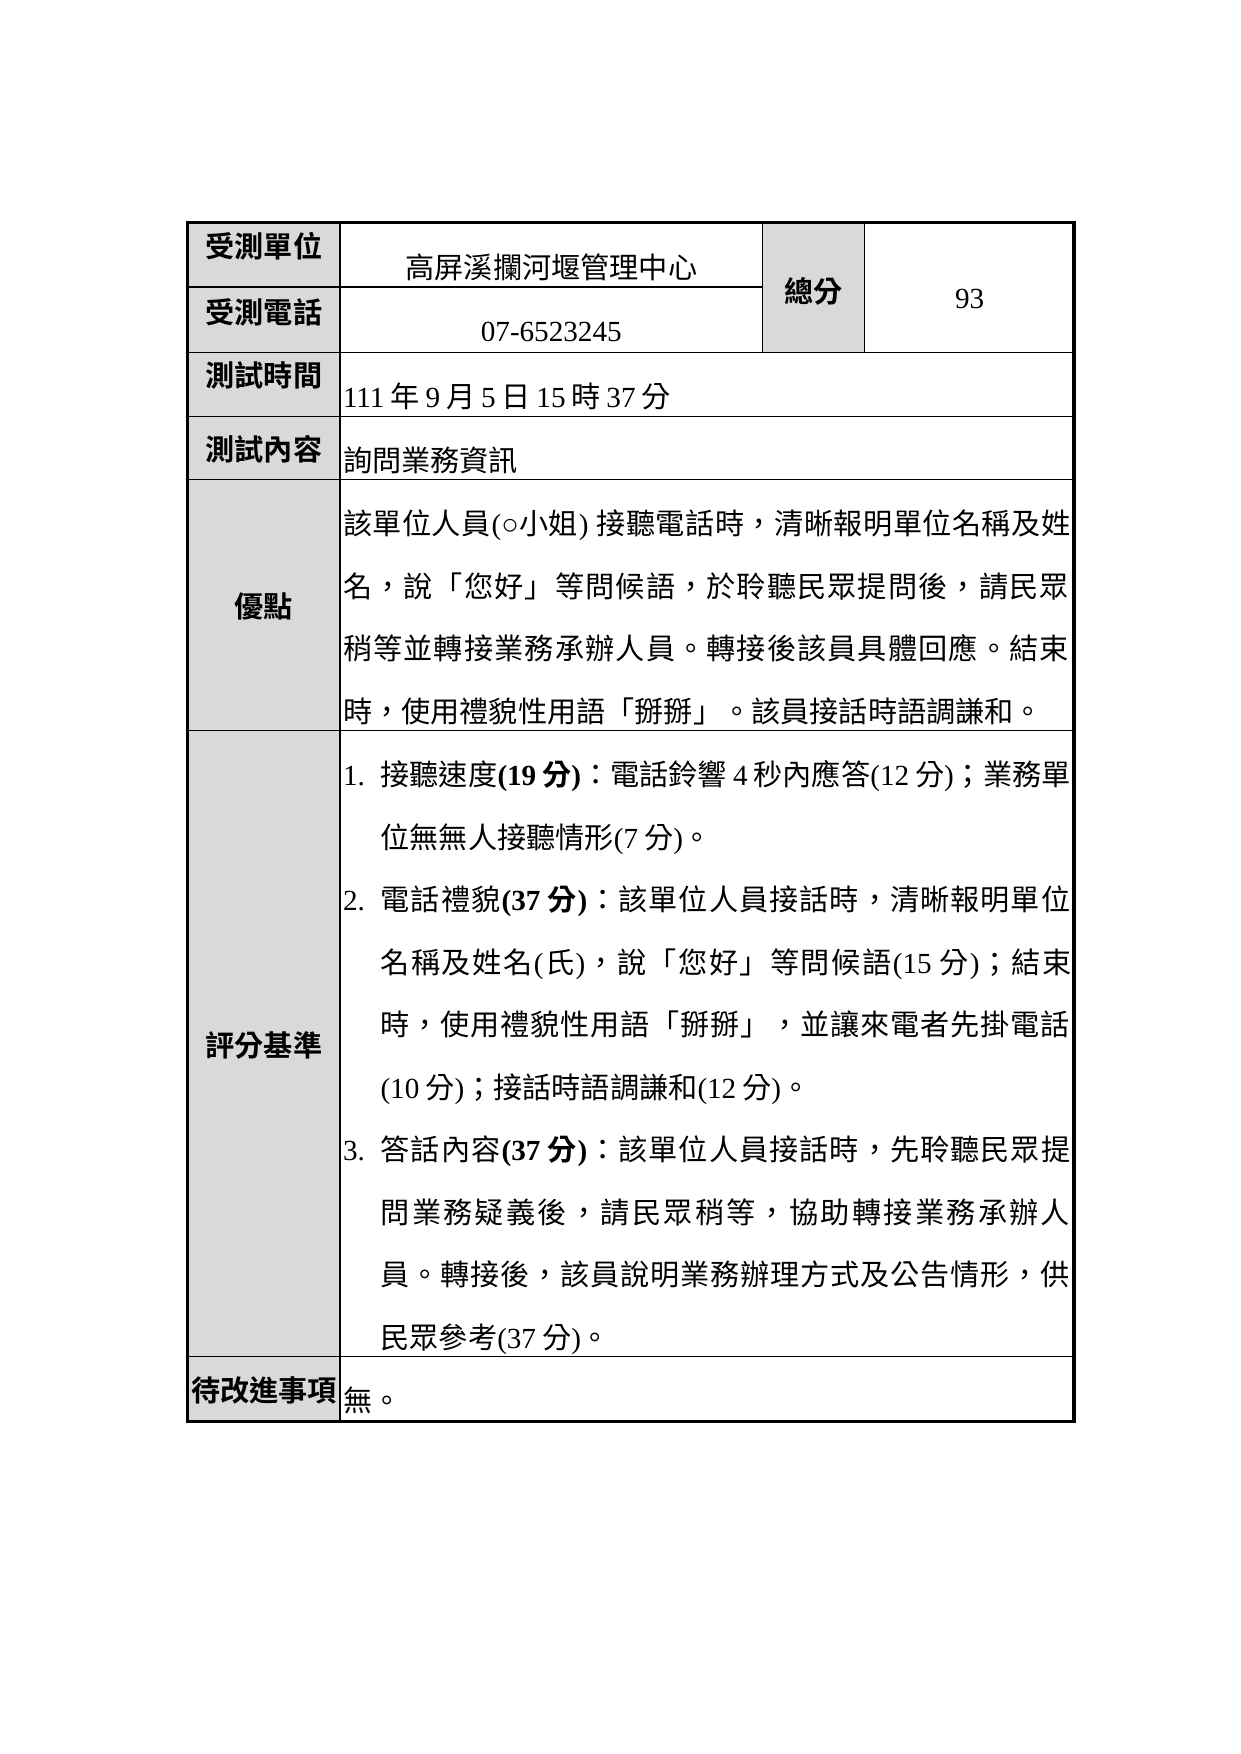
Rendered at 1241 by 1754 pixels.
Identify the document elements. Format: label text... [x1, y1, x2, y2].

table_cell 接聽速度(19分)：電話鈴響4秒內應答(12分)；業務單位無無人接聽情形(7分)。 電話禮貌(37分)：該單位人員接話時，清晰報明單位名稱及姓名(氏)，說「您好」等問候語(15分)；結束時，使用禮貌性用語「掰掰」，並讓來電者先掛電話(10分)；接話時語調謙和(12分)。 答話內容(37分)：該單位人員接話時，先聆聽民眾提問業務疑義後，請民眾稍等，協助轉接業務承辦人員。轉接後，該員說明業務辦理方式及公告情形，供民眾參考(37分)。 [341, 731, 1072, 1356]
table_cell 該單位人員(○小姐) 接聽電話時，清晰報明單位名稱及姓名，說「您好」等問候語，於聆聽民眾提問後，請民眾稍等並轉接業務承辦人員。轉接後該員具體回應。結束時，使用禮貌性用語「掰掰」。該員接話時語調謙和。 [341, 480, 1072, 730]
table_cell 評分基準 [189, 731, 339, 1356]
table_cell 優點 [189, 480, 339, 730]
table_cell 111年9月5日15時37分 [341, 353, 1072, 416]
table_cell 待改進事項 [189, 1357, 339, 1420]
table_cell 詢問業務資訊 [341, 417, 1072, 479]
table_header 總分 [763, 224, 864, 352]
table_cell 測試時間 [189, 353, 339, 416]
table_header 93 [865, 224, 1072, 352]
table_header 高屏溪攔河堰管理中心 [341, 224, 762, 286]
table_cell 07-6523245 [341, 288, 762, 352]
table_header 受測單位 [189, 224, 339, 286]
table_cell 無。 [341, 1357, 1072, 1420]
table_cell 測試內容 [189, 417, 339, 479]
table_cell 受測電話 [189, 288, 339, 352]
